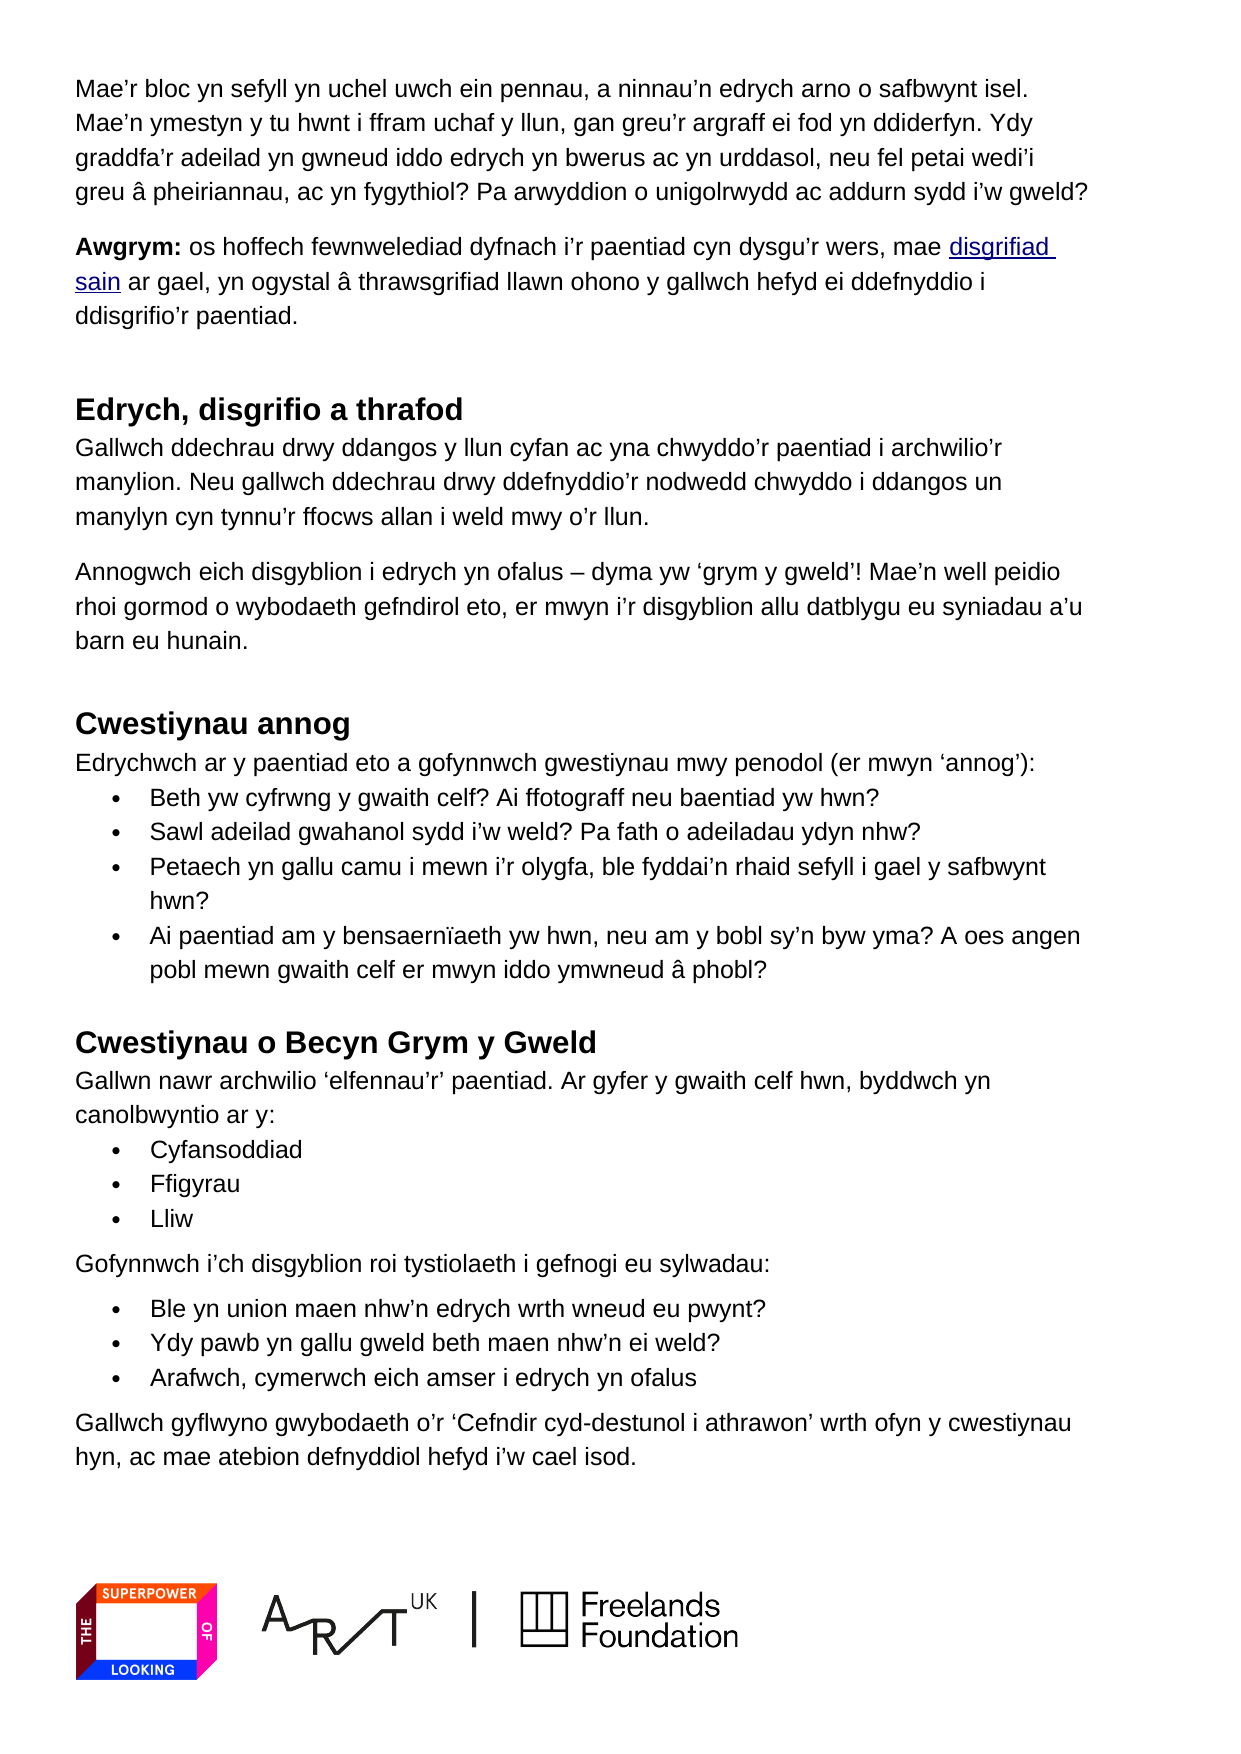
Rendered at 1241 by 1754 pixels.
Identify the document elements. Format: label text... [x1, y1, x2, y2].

text Mae’r bloc yn sefyll yn uchel uwch ein pennau, a ninnau’n edrych arno o safbwynt isel. Mae’n ymestyn y tu hwnt i ffram uchaf y llun, gan greu’r argraff ei fod yn ddiderfyn. Ydy graddfa’r adeilad yn gwneud iddo edrych yn bwerus ac yn urddasol, neu fel petai wedi’i greu â pheiriannau, ac yn fygythiol? Pa arwyddion o unigolrwydd ac addurn sydd i’w gweld? [75, 73, 1090, 206]
list Sawl adeilad gwahanol sydd i’w weld? Pa fath o adeiladau ydyn nhw? [112, 817, 1090, 846]
list Beth yw cyfrwng y gwaith celf? Ai ffotograff neu baentiad yw hwn? [112, 783, 1090, 812]
list Lliw [112, 1204, 1090, 1233]
list Ydy pawb yn gallu gweld beth maen nhw’n ei weld? [112, 1328, 1090, 1357]
list Ai paentiad am y bensaernïaeth yw hwn, neu am y bobl sy’n byw yma? A oes angen pobl mewn gwaith celf er mwyn iddo ymwneud â phobl? [112, 921, 1090, 984]
text Awgrym: os hoffech fewnwelediad dyfnach i’r paentiad cyn dysgu’r wers, mae disgrifiad sain ar gael, yn ogystal â thrawsgrifiad llawn ohono y gallwch hefyd ei ddefnyddio i ddisgrifio’r paentiad. [75, 232, 1090, 330]
text Cwestiynau o Becyn Grym y Gweld Gallwn nawr archwilio ‘elfennau’r’ paentiad. Ar gyfer y gwaith celf hwn, byddwch yn canolbwyntio ar y: [75, 1024, 1090, 1129]
text Edrych, disgrifio a thrafod Gallwch ddechrau drwy ddangos y llun cyfan ac yna chwyddo’r paentiad i archwilio’r manylion. Neu gallwch ddechrau drwy ddefnyddio’r nodwedd chwyddo i ddangos un manylyn cyn tynnu’r ffocws allan i weld mwy o’r llun. [75, 391, 1090, 530]
text Cwestiynau annog [75, 705, 1090, 741]
list Cyfansoddiad [112, 1135, 1090, 1164]
list Ble yn union maen nhw’n edrych wrth wneud eu pwynt? [112, 1294, 1090, 1322]
list Petaech yn gallu camu i mewn i’r olygfa, ble fyddai’n rhaid sefyll i gael y safbwynt hwn? [112, 852, 1090, 915]
text Edrychwch ar y paentiad eto a gofynnwch gwestiynau mwy penodol (er mwyn ‘annog’): [75, 748, 1090, 777]
text Annogwch eich disgyblion i edrych yn ofalus – dyma yw ‘grym y gweld’! Mae’n well peidio rhoi gormod o wybodaeth gefndirol eto, er mwyn i’r disgyblion allu datblygu eu syniadau a’u barn eu hunain. [75, 557, 1090, 655]
list Arafwch, cymerwch eich amser i edrych yn ofalus [112, 1363, 1090, 1391]
text Gallwch gyflwyno gwybodaeth o’r ‘Cefndir cyd-destunol i athrawon’ wrth ofyn y cwestiynau hyn, ac mae atebion defnyddiol hefyd i’w cael isod. [75, 1407, 1090, 1471]
text Gofynnwch i’ch disgyblion roi tystiolaeth i gefnogi eu sylwadau: [75, 1249, 1090, 1277]
list Ffigyrau [112, 1169, 1090, 1198]
